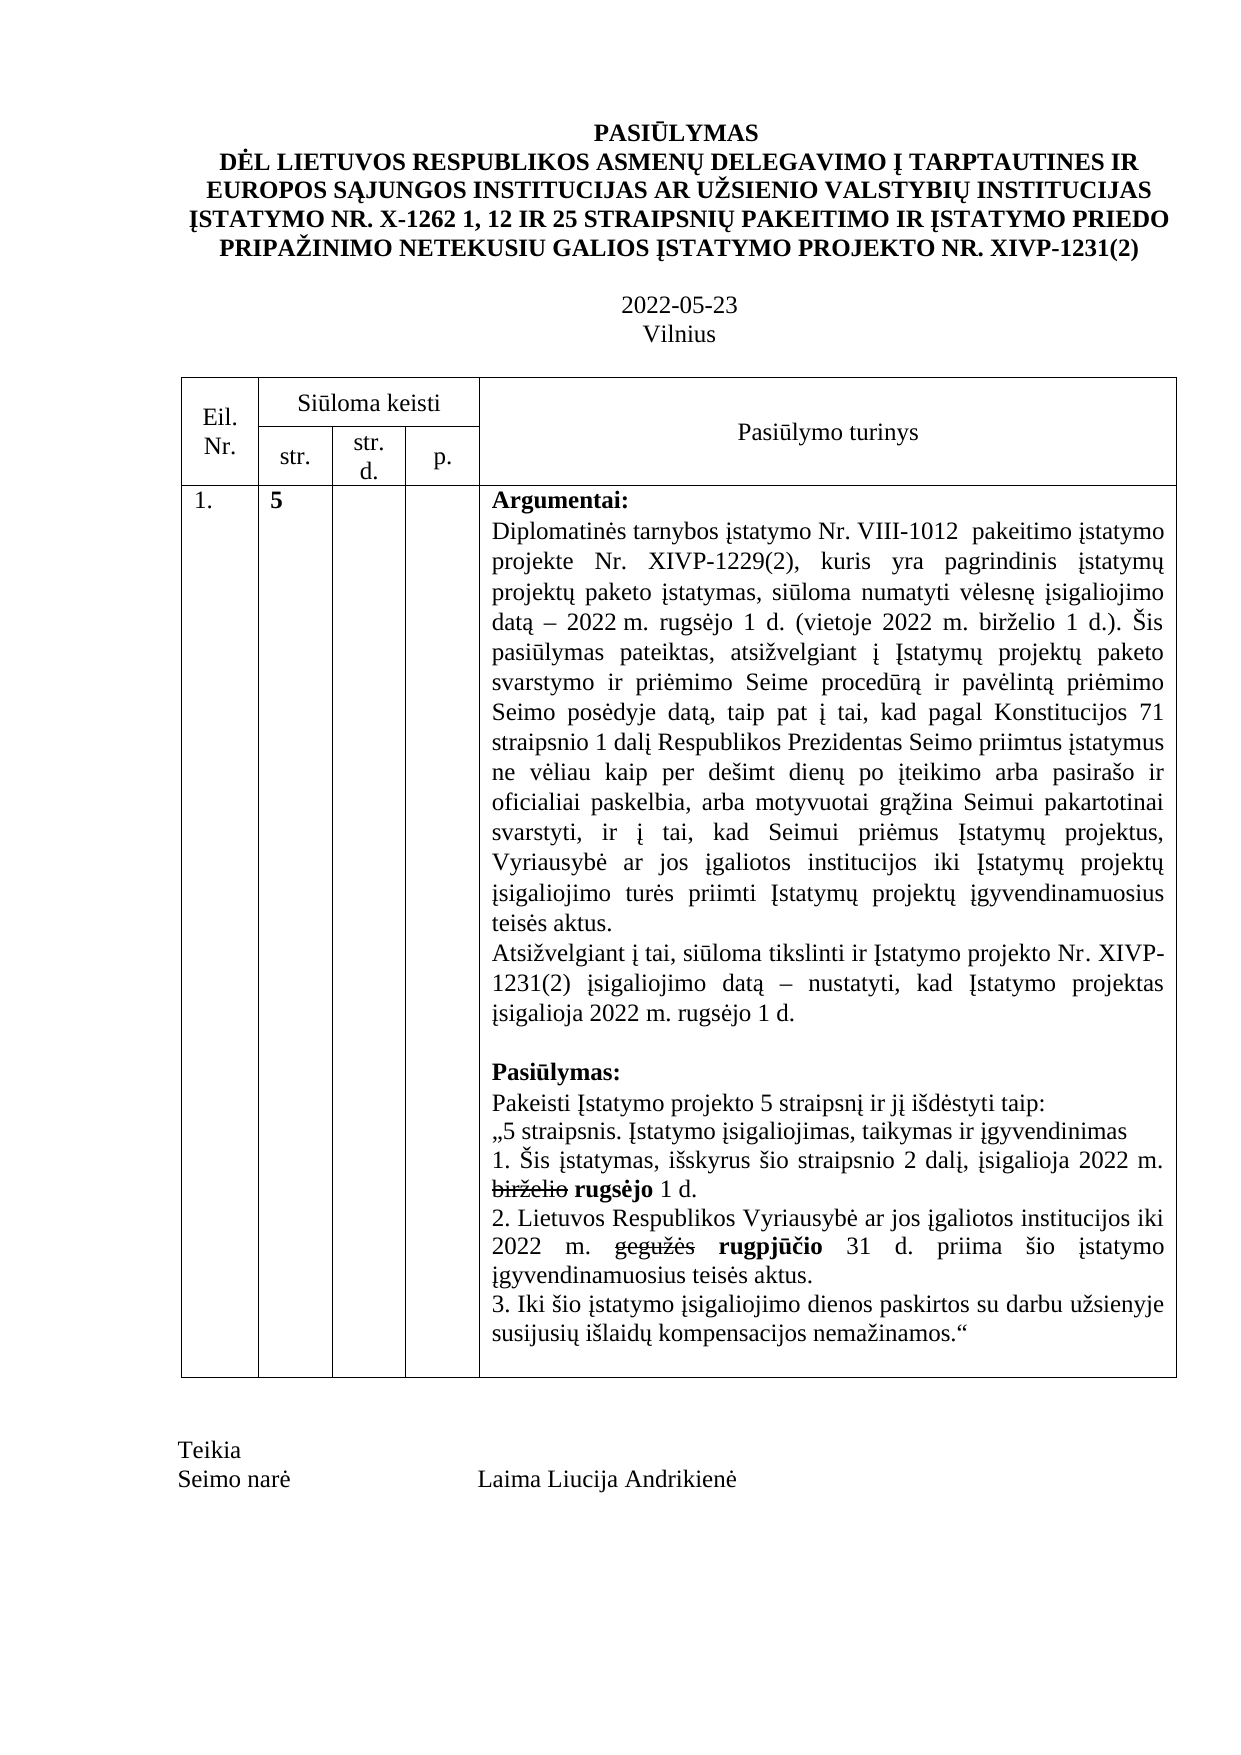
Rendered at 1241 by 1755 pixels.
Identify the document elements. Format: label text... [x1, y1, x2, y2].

text 2022-05-23 [177, 291, 1181, 319]
text DĖL LIETUVOS RESPUBLIKOS ASMENŲ DELEGAVIMO Į TARPTAUTINES IR EUROPOS SĄJUNGOS INSTITUCIJAS AR UŽSIENIO VALSTYBIŲ INSTITUCIJAS ĮSTATYMO NR. X-1262 1, 12 IR 25 STRAIPSNIŲ PAKEITIMO IR ĮSTATYMO PRIEDO PRIPAŽINIMO NETEKUSIU GALIOS ĮSTATYMO PROJEKTO NR. XIVP-1231(2) [177, 147, 1181, 262]
text PASIŪLYMAS [177, 118, 1181, 147]
text Seimo narė Laima Liucija Andrikienė [177, 1464, 1181, 1493]
table_cell p. [406, 427, 479, 484]
table_cell 1. [182, 486, 258, 1377]
table_header Siūloma keisti [259, 378, 479, 426]
text Teikia [177, 1436, 1181, 1464]
table_cell str. d. [333, 427, 405, 484]
table_cell [406, 486, 479, 1377]
table_cell Argumentai: Diplomatinės tarnybos įstatymo Nr. VIII-1012 pakeitimo įstatymo projekte Nr. XIVP-1229(2), kuris yra pagrindinis įstatymų projektų paketo įstatymas, siūloma numatyti vėlesnę įsigaliojimo datą – 2022 m. rugsėjo 1 d. (vietoje 2022 m. birželio 1 d.). Šis pasiūlymas pateiktas, atsižvelgiant į Įstatymų projektų paketo svarstymo ir priėmimo Seime procedūrą ir pavėlintą priėmimo Seimo posėdyje datą, taip pat į tai, kad pagal Konstitucijos 71 straipsnio 1 dalį Respublikos Prezidentas Seimo priimtus įstatymus ne vėliau kaip per dešimt dienų po įteikimo arba pasirašo ir oficialiai paskelbia, arba motyvuotai grąžina Seimui pakartotinai svarstyti, ir į tai, kad Seimui priėmus Įstatymų projektus, Vyriausybė ar jos įgaliotos institucijos iki Įstatymų projektų įsigaliojimo turės priimti Įstatymų projektų įgyvendinamuosius teisės aktus. Atsižvelgiant į tai, siūloma tikslinti ir Įstatymo projekto Nr. XIVP-1231(2) įsigaliojimo datą – nustatyti, kad Įstatymo projektas įsigalioja 2022 m. rugsėjo 1 d. Pasiūlymas: Pakeisti Įstatymo projekto 5 straipsnį ir jį išdėstyti taip: „5 straipsnis. Įstatymo įsigaliojimas, taikymas ir įgyvendinimas 1. Šis įstatymas, išskyrus šio straipsnio 2 dalį, įsigalioja 2022 m. birželio rugsėjo 1 d. 2. Lietuvos Respublikos Vyriausybė ar jos įgaliotos institucijos iki 2022 m. gegužės rugpjūčio 31 d. priima šio įstatymo įgyvendinamuosius teisės aktus. 3. Iki šio įstatymo įsigaliojimo dienos paskirtos su darbu užsienyje susijusių išlaidų kompensacijos nemažinamos.“ [480, 486, 1176, 1377]
table_cell [333, 486, 405, 1377]
table_header Eil. Nr. [182, 378, 258, 484]
table_cell str. [259, 427, 332, 484]
text Vilnius [177, 319, 1181, 348]
table_header Pasiūlymo turinys [480, 378, 1176, 484]
table_cell 5 [259, 486, 332, 1377]
